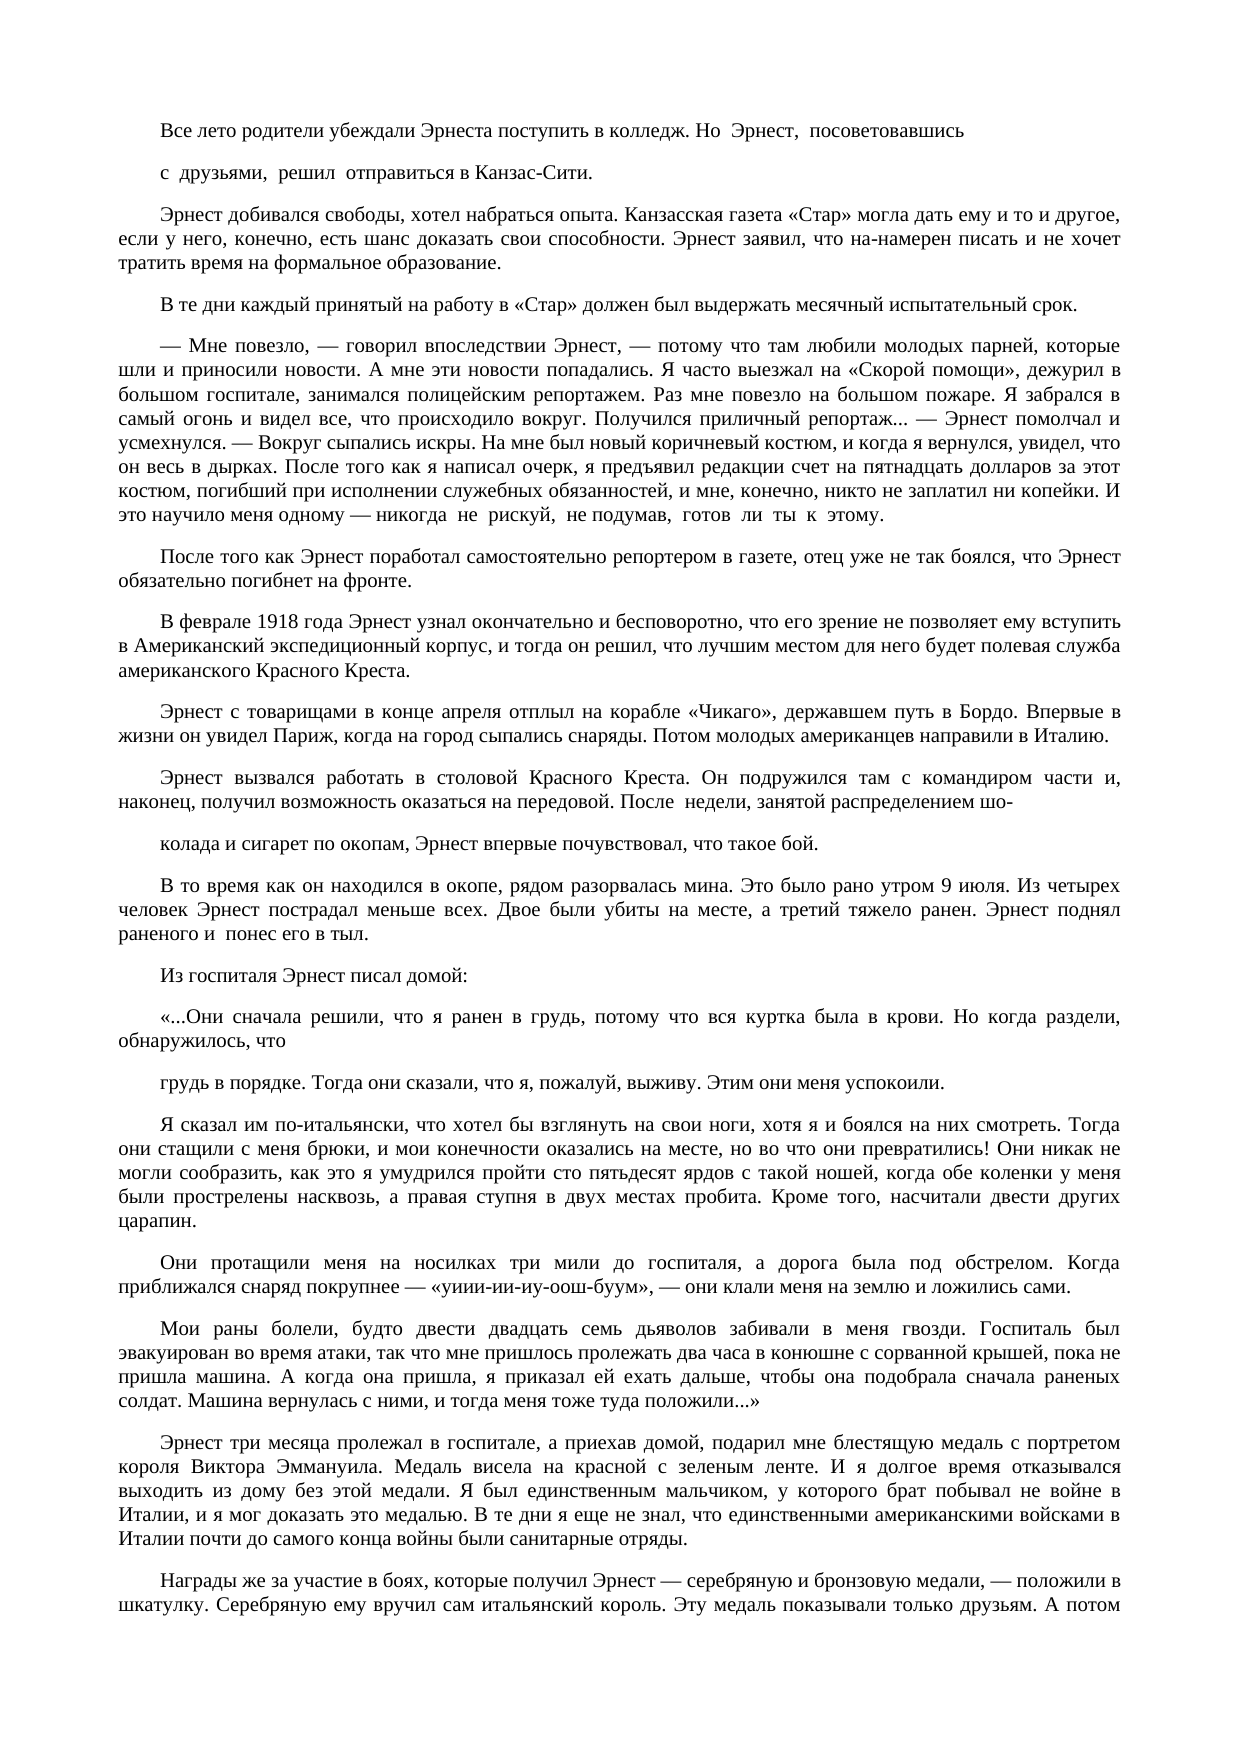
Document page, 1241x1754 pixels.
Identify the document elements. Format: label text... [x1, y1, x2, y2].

text Эрнест три месяца пролежал в госпитале, а приехав домой, подарил мне блестящую медаль с портретом короля Виктора Эммануила. Медаль висела на красной с зеленым ленте. И я долгое время отказывался выходить из дому без этой медали. Я был единственным мальчиком, у которого брат побывал не войне в Италии, и я мог доказать это медалью. В те дни я еще не знал, что единственными американскими войсками в Италии почти до самого конца войны были санитарные отряды. [118, 1430, 1122, 1550]
text Эрнест добивался свободы, хотел набраться опыта. Канзасская газета «Стар» могла дать ему и то и другое, если у него, конечно, есть шанс доказать свои способности. Эрнест заявил, что на-намерен писать и не хочет тратить время на формальное образование. [118, 202, 1122, 274]
text с друзьями, решил отправиться в Канзас-Сити. [118, 160, 1122, 184]
text Из госпиталя Эрнест писал домой: [118, 963, 1122, 987]
text Эрнест с товарищами в конце апреля отплыл на корабле «Чикаго», державшем путь в Бордо. Впервые в жизни он увидел Париж, когда на город сыпались снаряды. Потом молодых американцев направили в Италию. [118, 699, 1122, 747]
text Я сказал им по-итальянски, что хотел бы взглянуть на свои ноги, хотя я и боялся на них смотреть. Тогда они стащили с меня брюки, и мои конечности оказались на месте, но во что они превратились! Они никак не могли сообразить, как это я умудрился пройти сто пятьдесят ярдов с такой ношей, когда обе коленки у меня были прострелены насквозь, а правая ступня в двух местах пробита. Кроме того, насчитали двести других царапин. [118, 1112, 1122, 1232]
text Мои раны болели, будто двести двадцать семь дьяволов забивали в меня гвозди. Госпиталь был эвакуирован во время атаки, так что мне пришлось пролежать два часа в конюшне с сорванной крышей, пока не пришла машина. А когда она пришла, я приказал ей ехать дальше, чтобы она подобрала сначала раненых солдат. Машина вернулась с ними, и тогда меня тоже туда положили...» [118, 1316, 1122, 1412]
text «...Они сначала решили, что я ранен в грудь, потому что вся куртка была в крови. Но когда раздели, обнаружилось, что [118, 1004, 1122, 1052]
text колада и сигарет по окопам, Эрнест впервые почувствовал, что такое бой. [118, 831, 1122, 855]
text Они протащили меня на носилках три мили до госпиталя, а дорога была под обстрелом. Когда приближался снаряд покрупнее — «уиии-ии-иу-оош-буум», — они клали меня на землю и ложились сами. [118, 1250, 1122, 1298]
text Награды же за участие в боях, которые получил Эрнест — серебряную и бронзовую медали, — положили в шкатулку. Серебряную ему вручил сам итальянский король. Эту медаль показывали только друзьям. А потом [118, 1568, 1122, 1616]
text — Мне повезло, — говорил впоследствии Эрнест, — потому что там любили молодых парней, которые шли и приносили новости. А мне эти новости попадались. Я часто выезжал на «Скорой помощи», дежурил в большом госпитале, занимался полицейским репортажем. Раз мне повезло на большом пожаре. Я забрался в самый огонь и видел все, что происходило вокруг. Получился приличный репортаж... — Эрнест помолчал и усмехнулся. — Вокруг сыпались искры. На мне был новый коричневый костюм, и когда я вернулся, увидел, что он весь в дырках. После того как я написал очерк, я предъявил редакции счет на пятнадцать долларов за этот костюм, погибший при исполнении служебных обязанностей, и мне, конечно, никто не заплатил ни копейки. И это научило меня одному — никогда не рискуй, не подумав, готов ли ты к этому. [118, 333, 1122, 526]
text После того как Эрнест поработал самостоятельно репортером в газете, отец уже не так боялся, что Эрнест обязательно погибнет на фронте. [118, 543, 1122, 592]
text Эрнест вызвался работать в столовой Красного Креста. Он подружился там с командиром части и, наконец, получил возможность оказаться на передовой. После недели, занятой распределением шо- [118, 765, 1122, 813]
text В то время как он находился в окопе, рядом разорвалась мина. Это было рано утром 9 июля. Из четырех человек Эрнест пострадал меньше всех. Двое были убиты на месте, а третий тяжело ранен. Эрнест поднял раненого и понес его в тыл. [118, 873, 1122, 945]
text грудь в порядке. Тогда oни сказали, что я, пожалуй, выживу. Этим они меня успокоили. [118, 1070, 1122, 1094]
text В те дни каждый принятый на работу в «Стар» должен был выдержать месячный испытательный срок. [118, 292, 1122, 316]
text Все лето родители убеждали Эрнеста поступить в колледж. Но Эрнест, посоветовавшись [118, 118, 1122, 142]
text В феврале 1918 года Эрнест узнал окончательно и бесповоротно, что его зрение не позволяет ему вступить в Американский экспедиционный корпус, и тогда он решил, что лучшим местом для него будет полевая служба американского Красного Креста. [118, 609, 1122, 682]
